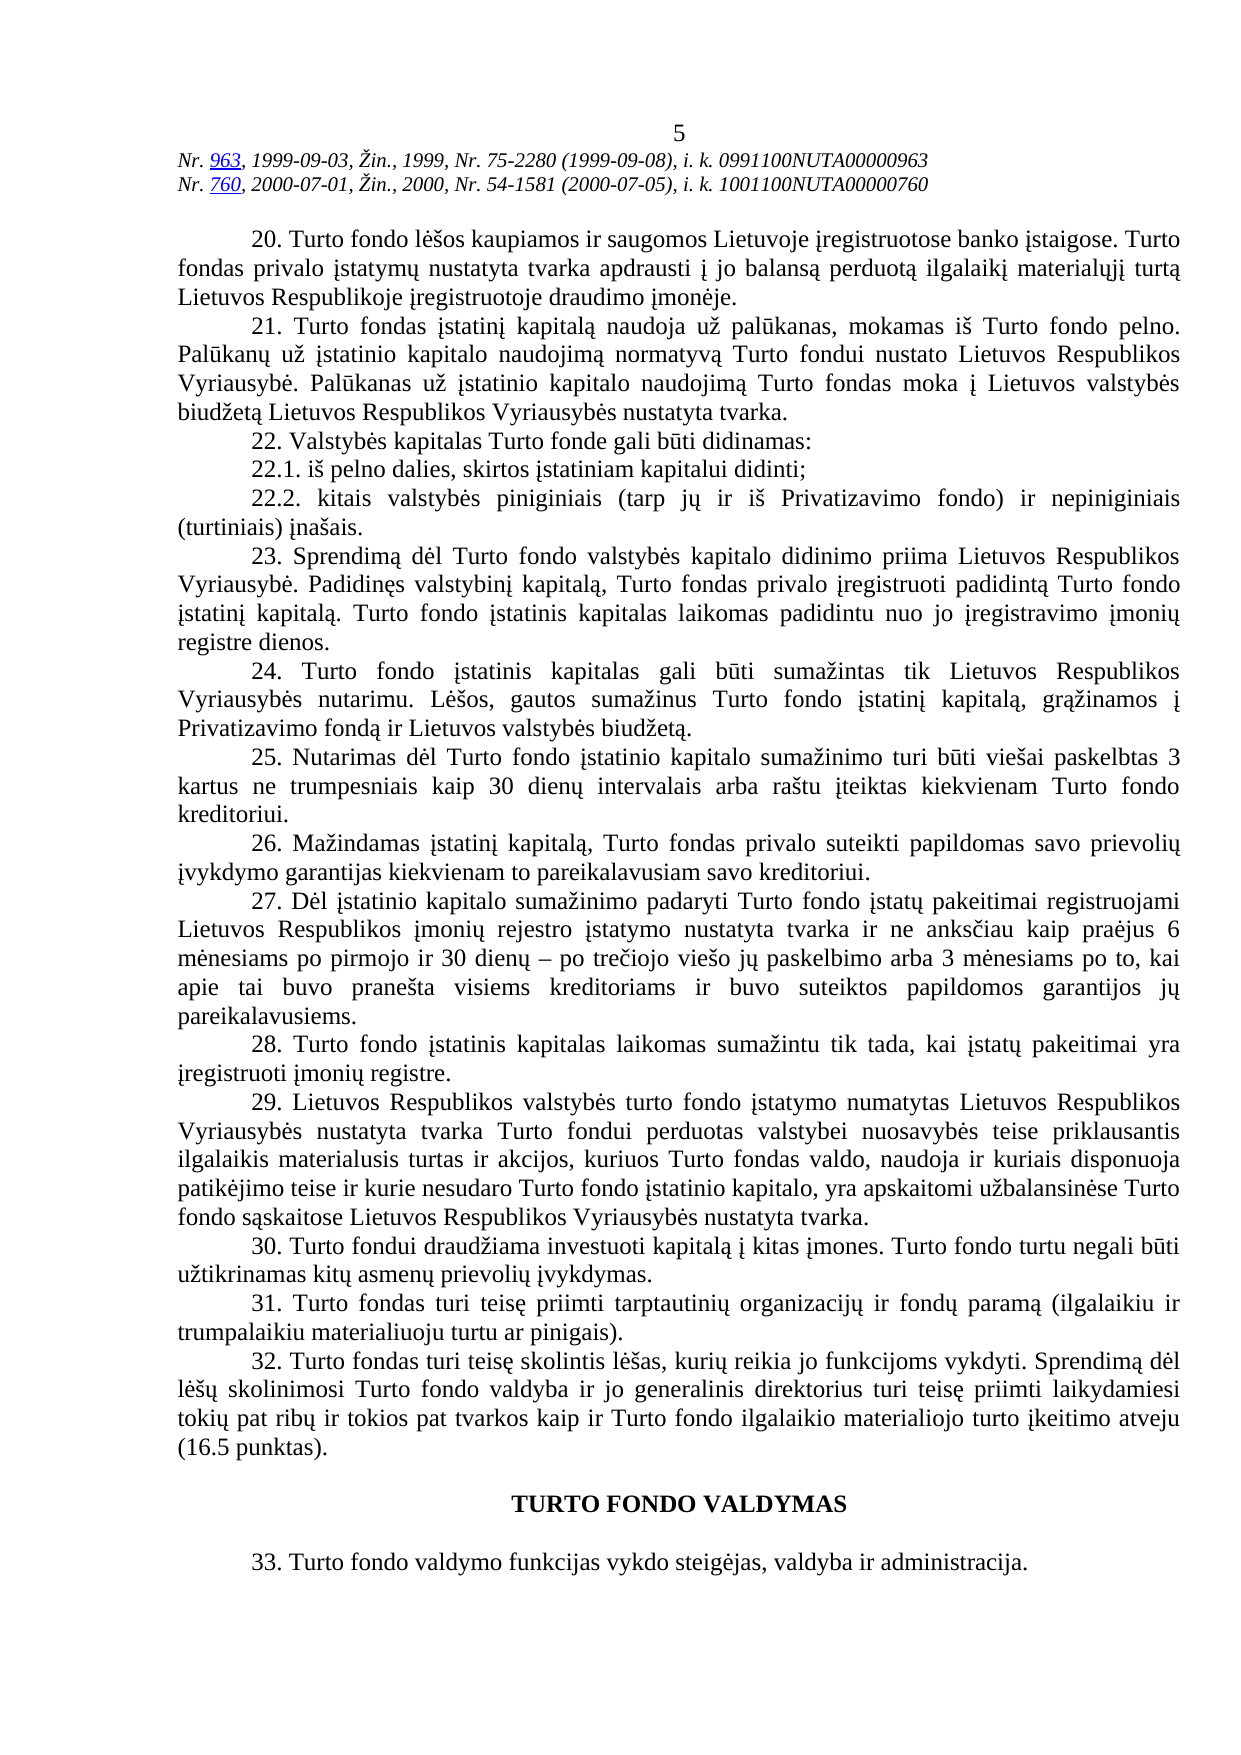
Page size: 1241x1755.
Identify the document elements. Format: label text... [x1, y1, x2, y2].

text 24. Turto fondo įstatinis kapitalas gali būti sumažintas tik Lietuvos Respublikos Vyriausybės nutarimu. Lėšos, gautos sumažinus Turto fondo įstatinį kapitalą, grąžinamos į Privatizavimo fondą ir Lietuvos valstybės biudžetą. [177, 656, 1181, 742]
text 21. Turto fondas įstatinį kapitalą naudoja už palūkanas, mokamas iš Turto fondo pelno. Palūkanų už įstatinio kapitalo naudojimą normatyvą Turto fondui nustato Lietuvos Respublikos Vyriausybė. Palūkanas už įstatinio kapitalo naudojimą Turto fondas moka į Lietuvos valstybės biudžetą Lietuvos Respublikos Vyriausybės nustatyta tvarka. [177, 311, 1181, 426]
text 22.1. iš pelno dalies, skirtos įstatiniam kapitalui didinti; [177, 454, 1181, 483]
text TURTO FONDO VALDYMAS [177, 1489, 1181, 1518]
text 30. Turto fondui draudžiama investuoti kapitalą į kitas įmones. Turto fondo turtu negali būti užtikrinamas kitų asmenų prievolių įvykdymas. [177, 1231, 1181, 1288]
text 27. Dėl įstatinio kapitalo sumažinimo padaryti Turto fondo įstatų pakeitimai registruojami Lietuvos Respublikos įmonių rejestro įstatymo nustatyta tvarka ir ne anksčiau kaip praėjus 6 mėnesiams po pirmojo ir 30 dienų – po trečiojo viešo jų paskelbimo arba 3 mėnesiams po to, kai apie tai buvo pranešta visiems kreditoriams ir buvo suteiktos papildomos garantijos jų pareikalavusiems. [177, 886, 1181, 1029]
text Nr. 760, 2000-07-01, Žin., 2000, Nr. 54-1581 (2000-07-05), i. k. 1001100NUTA00000760 [177, 172, 1181, 196]
text 23. Sprendimą dėl Turto fondo valstybės kapitalo didinimo priima Lietuvos Respublikos Vyriausybė. Padidinęs valstybinį kapitalą, Turto fondas privalo įregistruoti padidintą Turto fondo įstatinį kapitalą. Turto fondo įstatinis kapitalas laikomas padidintu nuo jo įregistravimo įmonių registre dienos. [177, 541, 1181, 656]
text 20. Turto fondo lėšos kaupiamos ir saugomos Lietuvoje įregistruotose banko įstaigose. Turto fondas privalo įstatymų nustatyta tvarka apdrausti į jo balansą perduotą ilgalaikį materialųjį turtą Lietuvos Respublikoje įregistruotoje draudimo įmonėje. [177, 224, 1181, 311]
text 33. Turto fondo valdymo funkcijas vykdo steigėjas, valdyba ir administracija. [177, 1547, 1181, 1576]
text 25. Nutarimas dėl Turto fondo įstatinio kapitalo sumažinimo turi būti viešai paskelbtas 3 kartus ne trumpesniais kaip 30 dienų intervalais arba raštu įteiktas kiekvienam Turto fondo kreditoriui. [177, 742, 1181, 828]
text 26. Mažindamas įstatinį kapitalą, Turto fondas privalo suteikti papildomas savo prievolių įvykdymo garantijas kiekvienam to pareikalavusiam savo kreditoriui. [177, 828, 1181, 886]
text 28. Turto fondo įstatinis kapitalas laikomas sumažintu tik tada, kai įstatų pakeitimai yra įregistruoti įmonių registre. [177, 1029, 1181, 1087]
text Nr. 963, 1999-09-03, Žin., 1999, Nr. 75-2280 (1999-09-08), i. k. 0991100NUTA00000963 [177, 148, 1181, 172]
text 29. Lietuvos Respublikos valstybės turto fondo įstatymo numatytas Lietuvos Respublikos Vyriausybės nustatyta tvarka Turto fondui perduotas valstybei nuosavybės teise priklausantis ilgalaikis materialusis turtas ir akcijos, kuriuos Turto fondas valdo, naudoja ir kuriais disponuoja patikėjimo teise ir kurie nesudaro Turto fondo įstatinio kapitalo, yra apskaitomi užbalansinėse Turto fondo sąskaitose Lietuvos Respublikos Vyriausybės nustatyta tvarka. [177, 1087, 1181, 1231]
text 32. Turto fondas turi teisę skolintis lėšas, kurių reikia jo funkcijoms vykdyti. Sprendimą dėl lėšų skolinimosi Turto fondo valdyba ir jo generalinis direktorius turi teisę priimti laikydamiesi tokių pat ribų ir tokios pat tvarkos kaip ir Turto fondo ilgalaikio materialiojo turto įkeitimo atveju (16.5 punktas). [177, 1346, 1181, 1461]
text 22. Valstybės kapitalas Turto fonde gali būti didinamas: [177, 426, 1181, 454]
text 31. Turto fondas turi teisę priimti tarptautinių organizacijų ir fondų paramą (ilgalaikiu ir trumpalaikiu materialiuoju turtu ar pinigais). [177, 1288, 1181, 1346]
text 22.2. kitais valstybės piniginiais (tarp jų ir iš Privatizavimo fondo) ir nepiniginiais (turtiniais) įnašais. [177, 483, 1181, 541]
